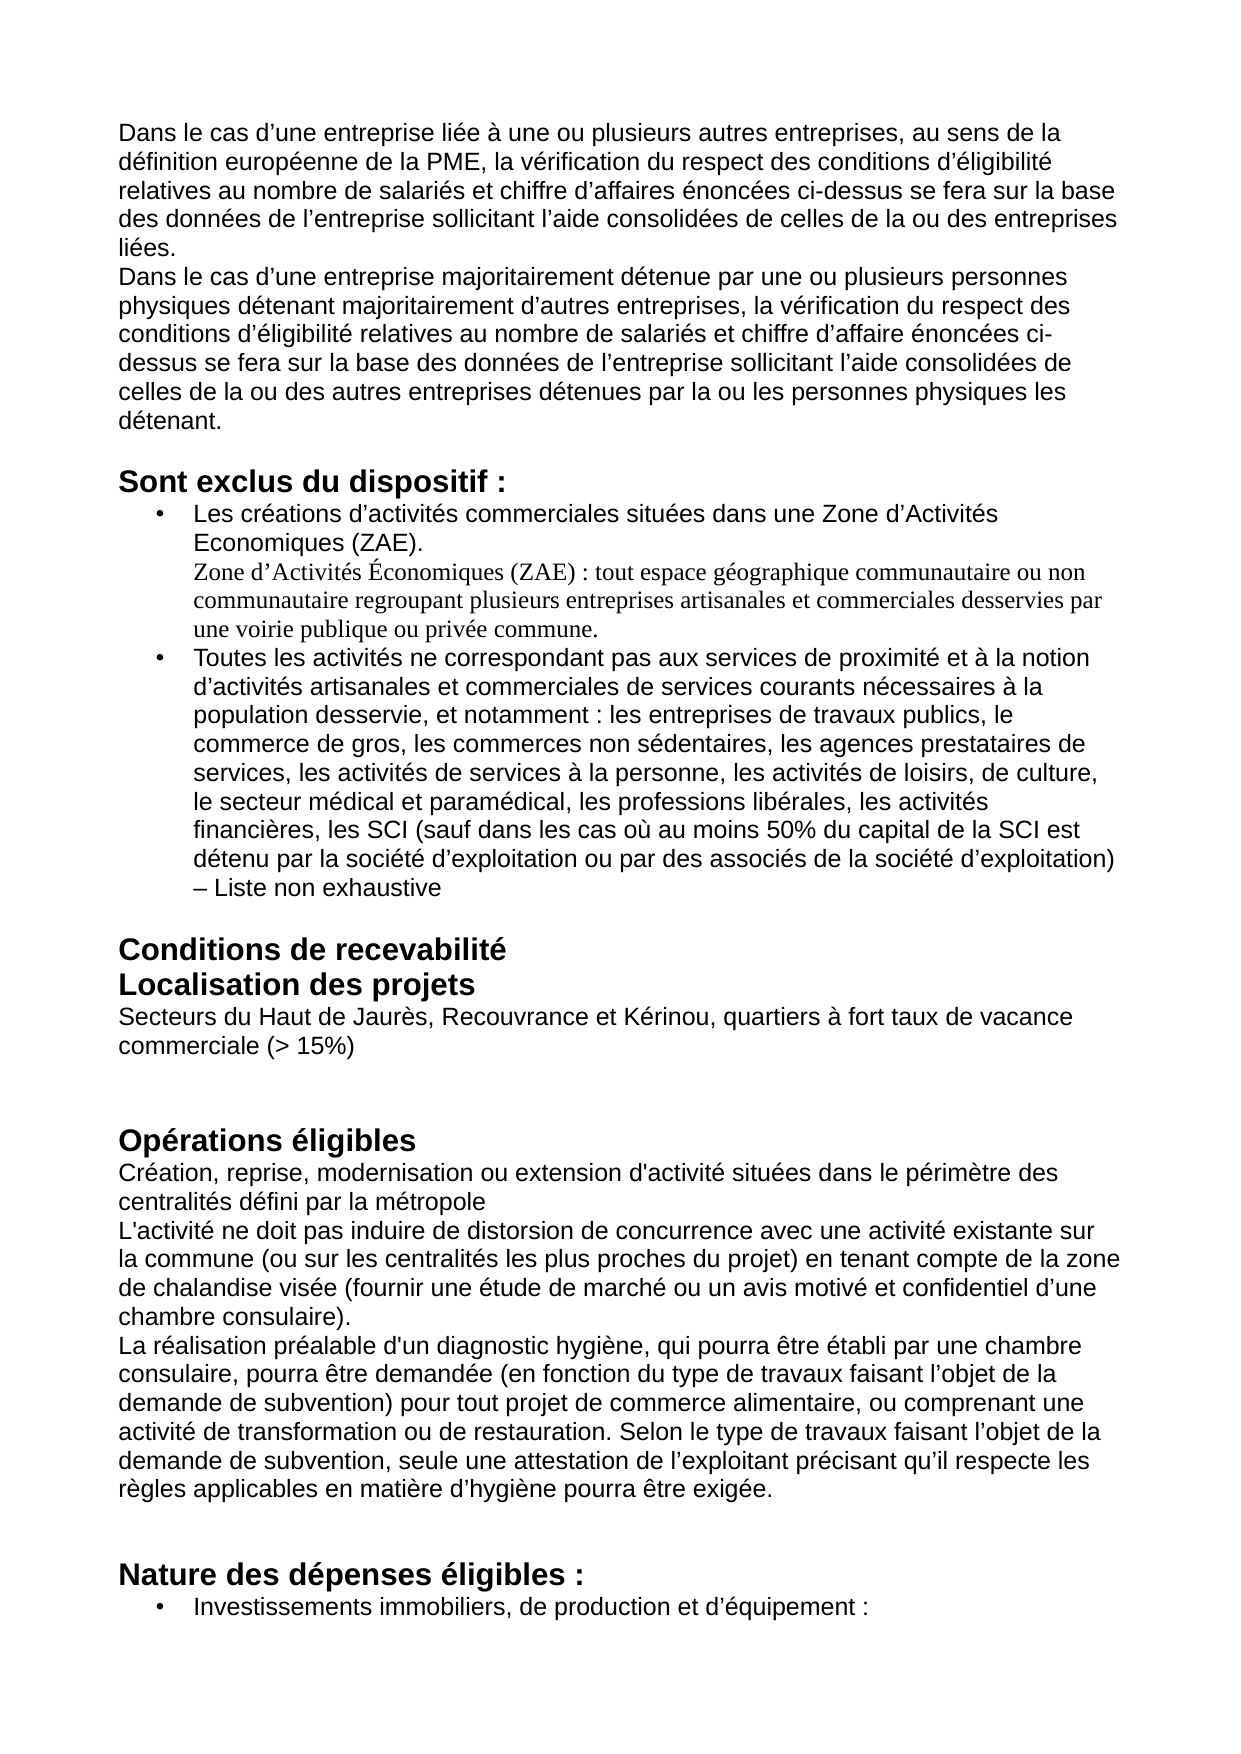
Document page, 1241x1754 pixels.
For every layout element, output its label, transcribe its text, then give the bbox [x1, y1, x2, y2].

text Dans le cas d’une entreprise majoritairement détenue par une ou plusieurs personnes physiques détenant majoritairement d’autres entreprises, la vérification du respect des conditions d’éligibilité relatives au nombre de salariés et chiffre d’affaire énoncées ci-dessus se fera sur la base des données de l’entreprise sollicitant l’aide consolidées de celles de la ou des autres entreprises détenues par la ou les personnes physiques les détenant. [118, 262, 1122, 434]
list Toutes les activités ne correspondant pas aux services de proximité et à la notion d’activités artisanales et commerciales de services courants nécessaires à la population desservie, et notamment : les entreprises de travaux publics, le commerce de gros, les commerces non sédentaires, les agences prestataires de services, les activités de services à la personne, les activités de loisirs, de culture, le secteur médical et paramédical, les professions libérales, les activités financières, les SCI (sauf dans les cas où au moins 50% du capital de la SCI est détenu par la société d’exploitation ou par des associés de la société d’exploitation) – Liste non exhaustive [156, 643, 1122, 902]
subtitle Opérations éligibles [118, 1122, 1122, 1158]
text Secteurs du Haut de Jaurès, Recouvrance et Kérinou, quartiers à fort taux de vacance commerciale (> 15%) [118, 1002, 1122, 1060]
list Investissements immobiliers, de production et d’équipement : [156, 1592, 1122, 1621]
subtitle Conditions de recevabilité [118, 931, 1122, 966]
text La réalisation préalable d'un diagnostic hygiène, qui pourra être établi par une chambre consulaire, pourra être demandée (en fonction du type de travaux faisant l’objet de la demande de subvention) pour tout projet de commerce alimentaire, ou comprenant une activité de transformation ou de restauration. Selon le type de travaux faisant l’objet de la demande de subvention, seule une attestation de l’exploitant précisant qu’il respecte les règles applicables en matière d’hygiène pourra être exigée. [118, 1331, 1122, 1503]
subtitle Nature des dépenses éligibles : [118, 1556, 1122, 1592]
list Les créations d’activités commerciales situées dans une Zone d’Activités Economiques (ZAE). Zone d’Activités Économiques (ZAE) : tout espace géographique communautaire ou non communautaire regroupant plusieurs entreprises artisanales et commerciales desservies par une voirie publique ou privée commune. [156, 499, 1122, 643]
subtitle Localisation des projets [118, 966, 1122, 1002]
text Dans le cas d’une entreprise liée à une ou plusieurs autres entreprises, au sens de la définition européenne de la PME, la vérification du respect des conditions d’éligibilité relatives au nombre de salariés et chiffre d’affaires énoncées ci-dessus se fera sur la base des données de l’entreprise sollicitant l’aide consolidées de celles de la ou des entreprises liées. [118, 118, 1122, 262]
subtitle Sont exclus du dispositif : [118, 463, 1122, 499]
text Création, reprise, modernisation ou extension d'activité situées dans le périmètre des centralités défini par la métropole [118, 1158, 1122, 1216]
text L'activité ne doit pas induire de distorsion de concurrence avec une activité existante sur la commune (ou sur les centralités les plus proches du projet) en tenant compte de la zone de chalandise visée (fournir une étude de marché ou un avis motivé et confidentiel d’une chambre consulaire). [118, 1216, 1122, 1331]
